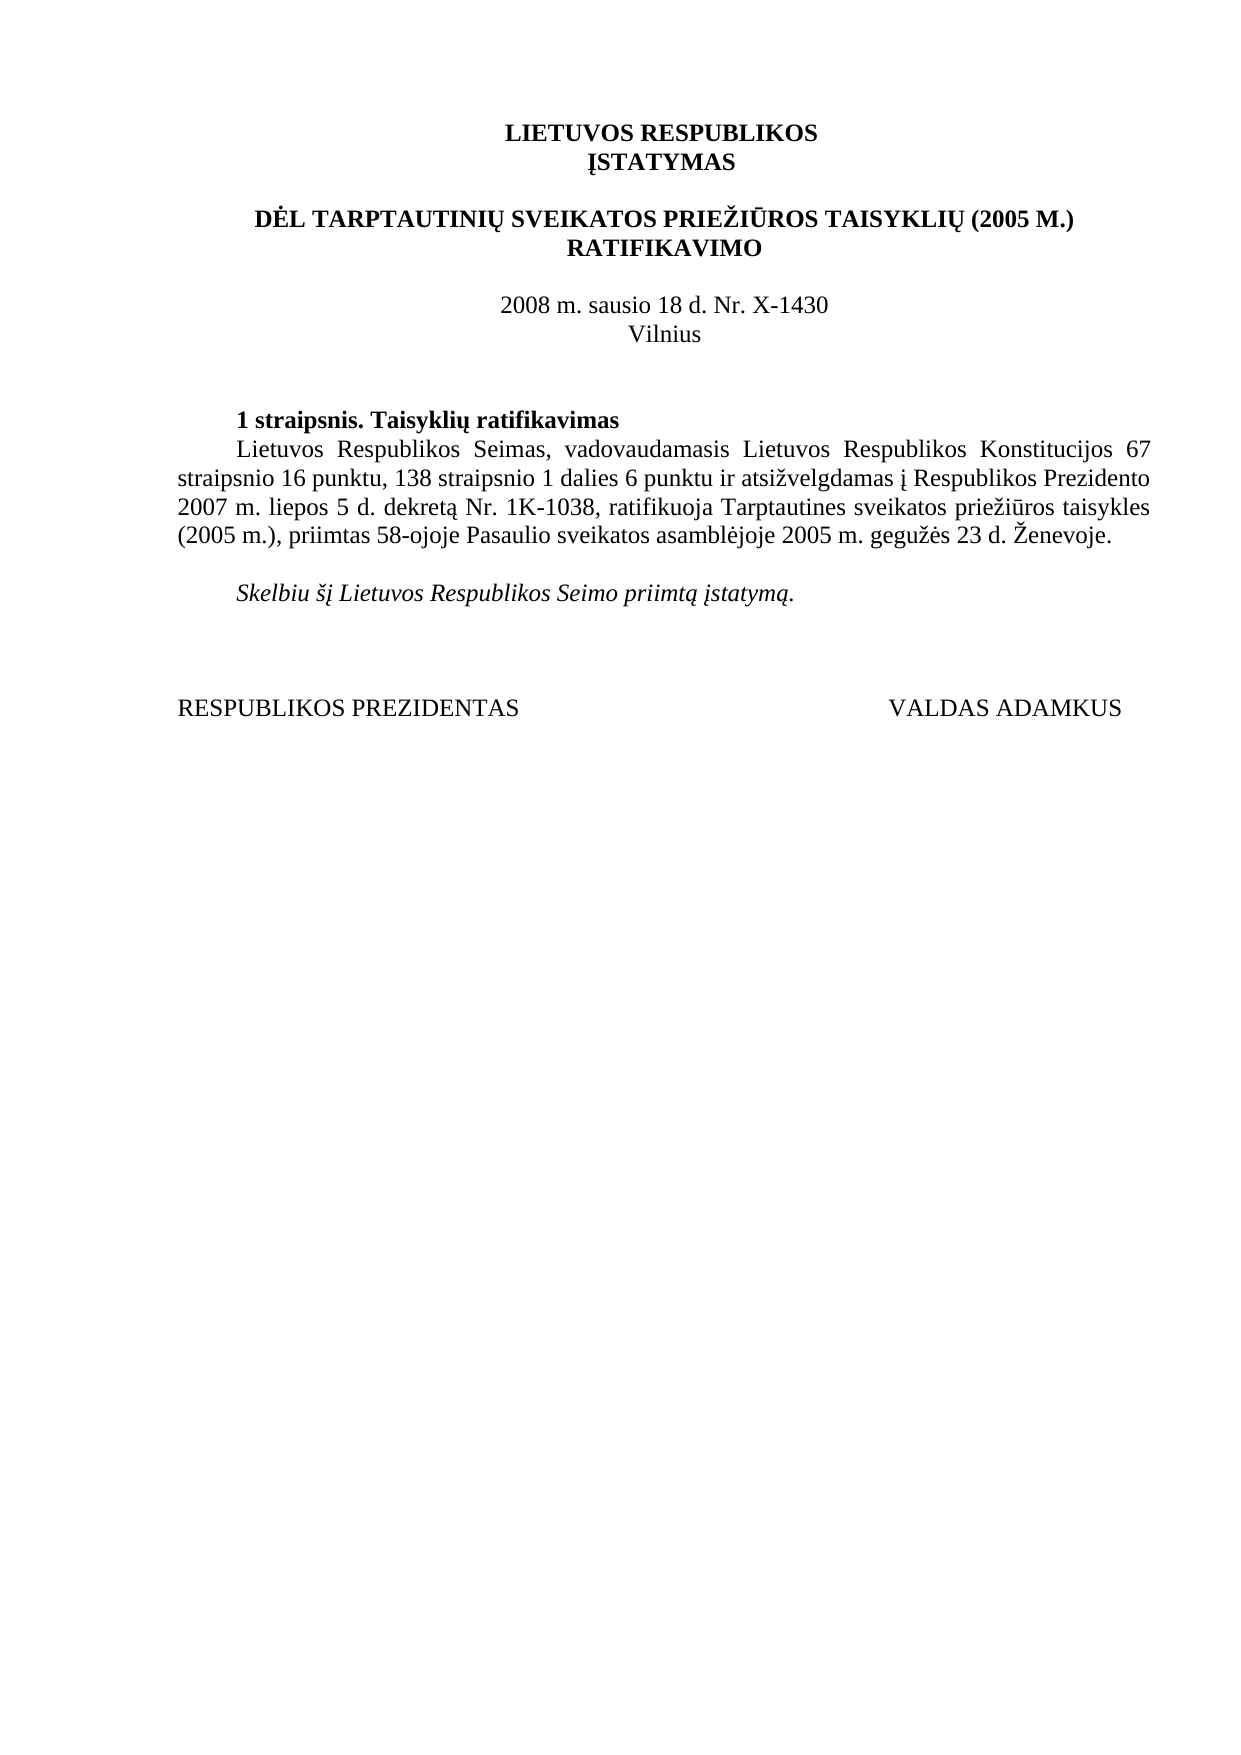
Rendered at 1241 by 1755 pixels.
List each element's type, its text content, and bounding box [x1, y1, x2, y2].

text 1 straipsnis. Taisyklių ratifikavimas [177, 406, 1152, 434]
text Vilnius [177, 319, 1152, 348]
text LIETUVOS RESPUBLIKOS ĮSTATYMAS [177, 118, 1152, 176]
text 2008 m. sausio 18 d. Nr. X-1430 [177, 291, 1152, 319]
text Skelbiu šį Lietuvos Respublikos Seimo priimtą įstatymą. [177, 578, 1152, 607]
text DĖL TARPTAUTINIŲ SVEIKATOS PRIEŽIŪROS TAISYKLIŲ (2005 M.) RATIFIKAVIMO [177, 204, 1152, 262]
text Lietuvos Respublikos Seimas, vadovaudamasis Lietuvos Respublikos Konstitucijos 67 straipsnio 16 punktu, 138 straipsnio 1 dalies 6 punktu ir atsižvelgdamas į Respublikos Prezidento 2007 m. liepos 5 d. dekretą Nr. 1K-1038, ratifikuoja Tarptautines sveikatos priežiūros taisykles (2005 m.), priimtas 58-ojoje Pasaulio sveikatos asamblėjoje 2005 m. gegužės 23 d. Ženevoje. [177, 434, 1152, 549]
text RESPUBLIKOS PREZIDENTAS VALDAS ADAMKUS [177, 693, 1152, 722]
